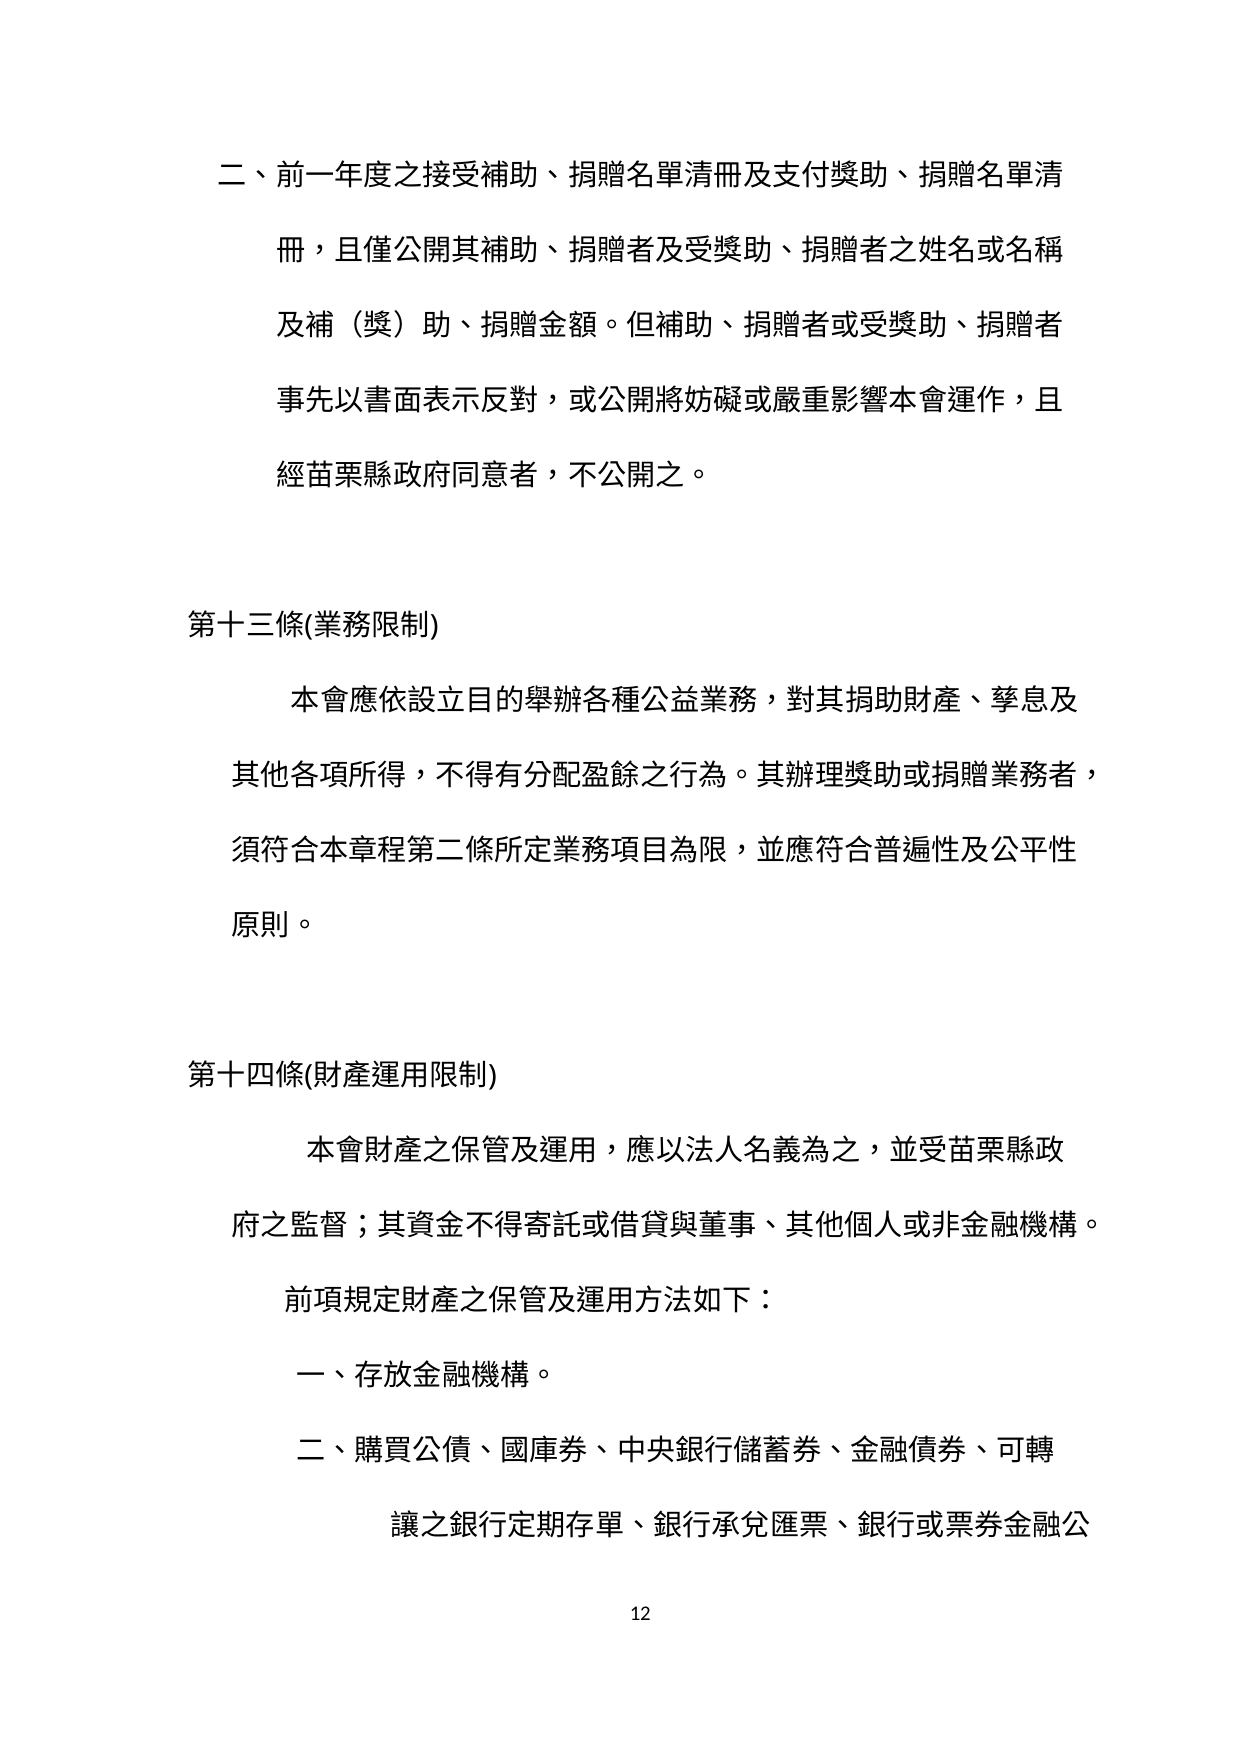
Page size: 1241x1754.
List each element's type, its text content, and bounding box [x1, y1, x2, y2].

text 一、存放金融機構。 [206, 1335, 1093, 1410]
text 本會財產之保管及運用，應以法人名義為之，並受苗栗縣政府之監督；其資金不得寄託或借貸與董事、其他個人或非金融機構。 [231, 1110, 1093, 1260]
text 讓之銀行定期存單、銀行承兌匯票、銀行或票券金融公 [331, 1485, 1093, 1560]
text 二、購買公債、國庫券、中央銀行儲蓄券、金融債券、可轉 [206, 1410, 1093, 1485]
text 二、 前一年度之接受補助、捐贈名單清冊及支付獎助、捐贈名單清冊，且僅公開其補助、捐贈者及受獎助、捐贈者之姓名或名稱及補（獎）助、捐贈金額。但補助、捐贈者或受獎助、捐贈者事先以書面表示反對，或公開將妨礙或嚴重影響本會運作，且經苗栗縣政府同意者，不公開之。 [217, 135, 1093, 510]
text 前項規定財產之保管及運用方法如下： [187, 1260, 1093, 1335]
text 第十三條(業務限制) [187, 585, 1093, 660]
text 本會應依設立目的舉辦各種公益業務，對其捐助財產、孳息及其他各項所得，不得有分配盈餘之行為。其辦理獎助或捐贈業務者，須符合本章程第二條所定業務項目為限，並應符合普遍性及公平性原則。 [231, 660, 1093, 960]
text 第十四條(財產運用限制) [187, 1035, 1093, 1110]
